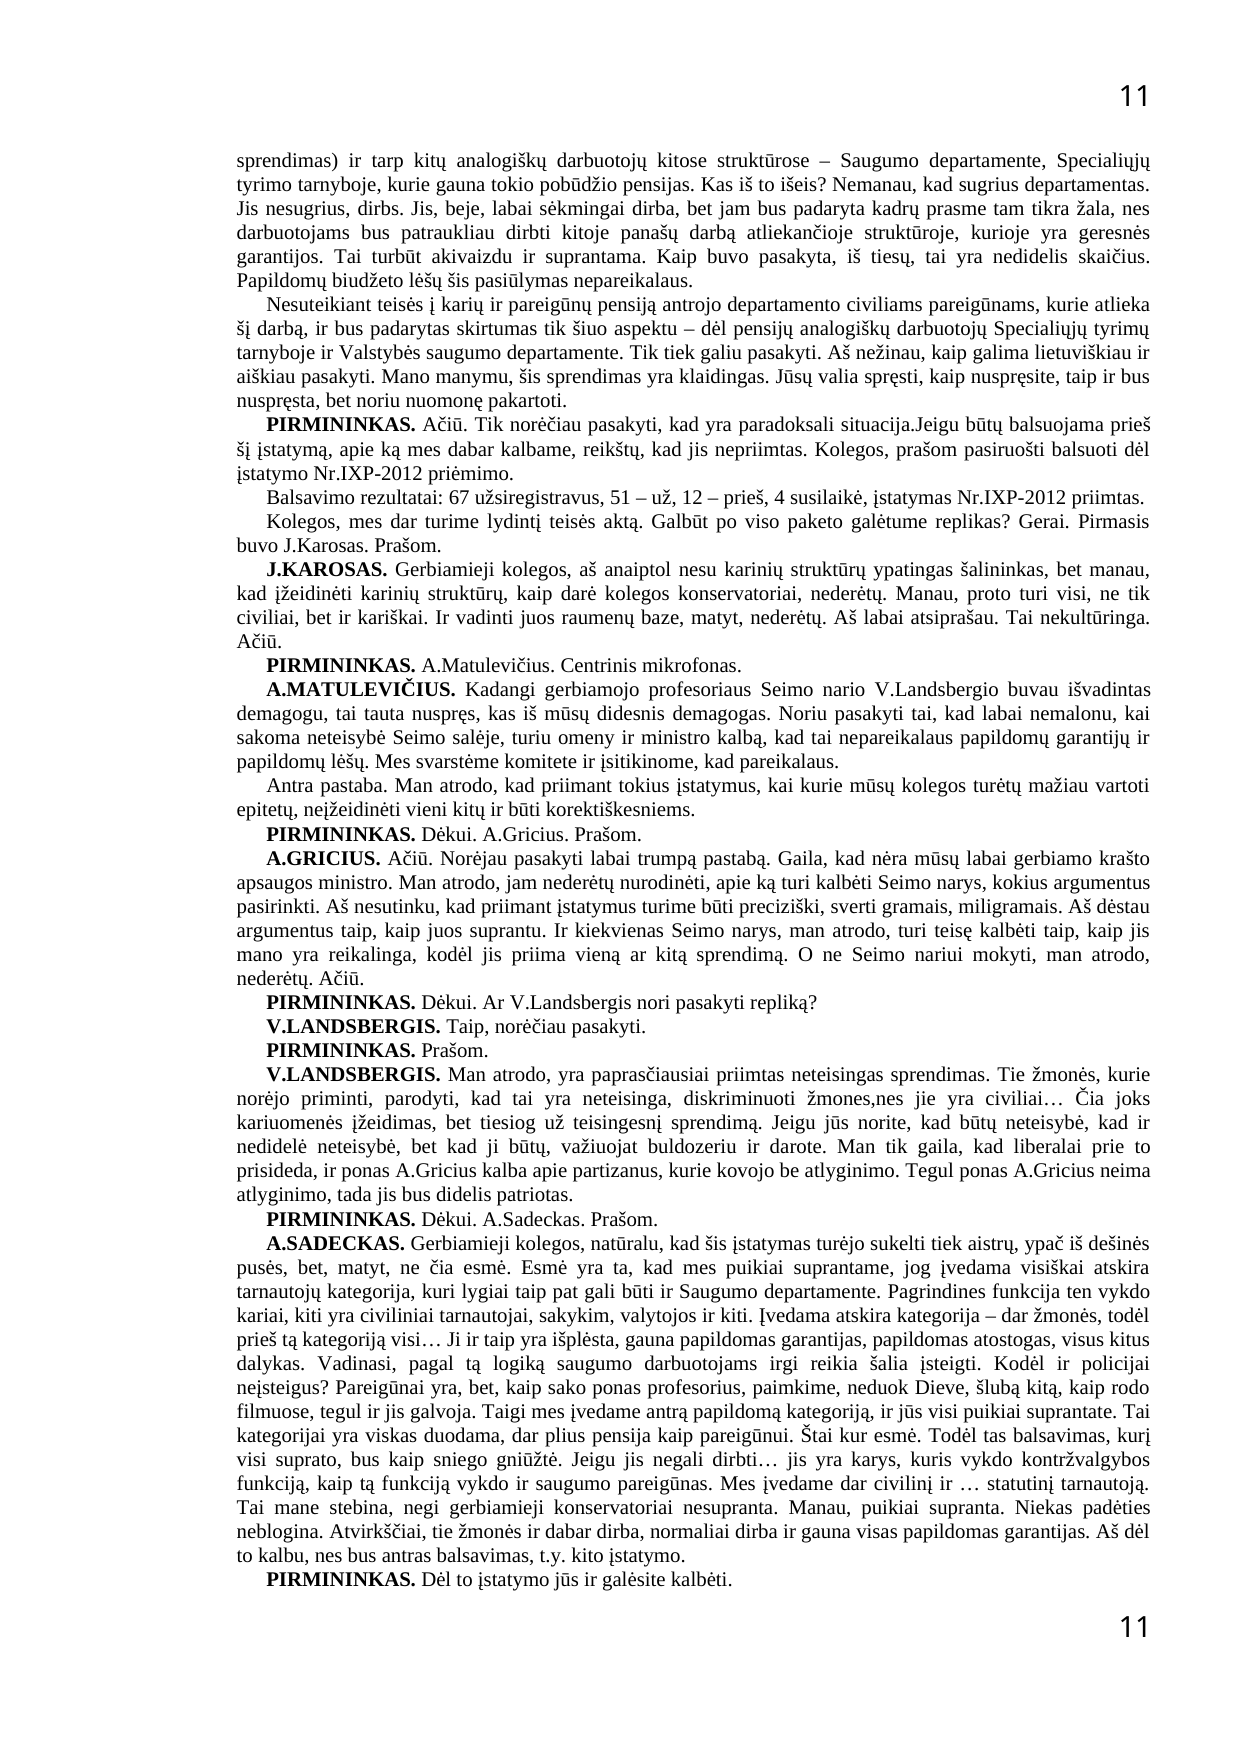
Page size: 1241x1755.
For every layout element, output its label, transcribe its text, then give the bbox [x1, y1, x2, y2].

text PIRMININKAS. A.Matulevičius. Centrinis mikrofonas. [236, 653, 1152, 677]
text J.KAROSAS. Gerbiamieji kolegos, aš anaiptol nesu karinių struktūrų ypatingas šalininkas, bet manau, kad įžeidinėti karinių struktūrų, kaip darė kolegos konservatoriai, nederėtų. Manau, proto turi visi, ne tik civiliai, bet ir kariškai. Ir vadinti juos raumenų baze, matyt, nederėtų. Aš labai atsiprašau. Tai nekultūringa. Ačiū. [236, 557, 1152, 653]
text Kolegos, mes dar turime lydintį teisės aktą. Galbūt po viso paketo galėtume replikas? Gerai. Pirmasis buvo J.Karosas. Prašom. [236, 509, 1152, 557]
text A.MATULEVIČIUS. Kadangi gerbiamojo profesoriaus Seimo nario V.Landsbergio buvau išvadintas demagogu, tai tauta nuspręs, kas iš mūsų didesnis demagogas. Noriu pasakyti tai, kad labai nemalonu, kai sakoma neteisybė Seimo salėje, turiu omeny ir ministro kalbą, kad tai nepareikalaus papildomų garantijų ir papildomų lėšų. Mes svarstėme komitete ir įsitikinome, kad pareikalaus. [236, 677, 1152, 773]
text V.LANDSBERGIS. Taip, norėčiau pasakyti. [236, 1014, 1152, 1038]
text PIRMININKAS. Dėkui. A.Sadeckas. Prašom. [236, 1206, 1152, 1231]
text PIRMININKAS. Dėkui. Ar V.Landsbergis nori pasakyti repliką? [236, 990, 1152, 1014]
text A.GRICIUS. Ačiū. Norėjau pasakyti labai trumpą pastabą. Gaila, kad nėra mūsų labai gerbiamo krašto apsaugos ministro. Man atrodo, jam nederėtų nurodinėti, apie ką turi kalbėti Seimo narys, kokius argumentus pasirinkti. Aš nesutinku, kad priimant įstatymus turime būti preciziški, sverti gramais, miligramais. Aš dėstau argumentus taip, kaip juos suprantu. Ir kiekvienas Seimo narys, man atrodo, turi teisę kalbėti taip, kaip jis mano yra reikalinga, kodėl jis priima vieną ar kitą sprendimą. O ne Seimo nariui mokyti, man atrodo, nederėtų. Ačiū. [236, 846, 1152, 990]
text A.SADECKAS. Gerbiamieji kolegos, natūralu, kad šis įstatymas turėjo sukelti tiek aistrų, ypač iš dešinės pusės, bet, matyt, ne čia esmė. Esmė yra ta, kad mes puikiai suprantame, jog įvedama visiškai atskira tarnautojų kategorija, kuri lygiai taip pat gali būti ir Saugumo departamente. Pagrindines funkcija ten vykdo kariai, kiti yra civiliniai tarnautojai, sakykim, valytojos ir kiti. Įvedama atskira kategorija – dar žmonės, todėl prieš tą kategoriją visi… Ji ir taip yra išplėsta, gauna papildomas garantijas, papildomas atostogas, visus kitus dalykas. Vadinasi, pagal tą logiką saugumo darbuotojams irgi reikia šalia įsteigti. Kodėl ir policijai neįsteigus? Pareigūnai yra, bet, kaip sako ponas profesorius, paimkime, neduok Dieve, šlubą kitą, kaip rodo filmuose, tegul ir jis galvoja. Taigi mes įvedame antrą papildomą kategoriją, ir jūs visi puikiai suprantate. Tai kategorijai yra viskas duodama, dar plius pensija kaip pareigūnui. Štai kur esmė. Todėl tas balsavimas, kurį visi suprato, bus kaip sniego gniūžtė. Jeigu jis negali dirbti… jis yra karys, kuris vykdo kontržvalgybos funkciją, kaip tą funkciją vykdo ir saugumo pareigūnas. Mes įvedame dar civilinį ir … statutinį tarnautoją. Tai mane stebina, negi gerbiamieji konservatoriai nesupranta. Manau, puikiai supranta. Niekas padėties neblogina. Atvirkščiai, tie žmonės ir dabar dirba, normaliai dirba ir gauna visas papildomas garantijas. Aš dėl to kalbu, nes bus antras balsavimas, t.y. kito įstatymo. [236, 1231, 1152, 1567]
text Antra pastaba. Man atrodo, kad priimant tokius įstatymus, kai kurie mūsų kolegos turėtų mažiau vartoti epitetų, neįžeidinėti vieni kitų ir būti korektiškesniems. [236, 773, 1152, 821]
text sprendimas) ir tarp kitų analogiškų darbuotojų kitose struktūrose – Saugumo departamente, Specialiųjų tyrimo tarnyboje, kurie gauna tokio pobūdžio pensijas. Kas iš to išeis? Nemanau, kad sugrius departamentas. Jis nesugrius, dirbs. Jis, beje, labai sėkmingai dirba, bet jam bus padaryta kadrų prasme tam tikra žala, nes darbuotojams bus patraukliau dirbti kitoje panašų darbą atliekančioje struktūroje, kurioje yra geresnės garantijos. Tai turbūt akivaizdu ir suprantama. Kaip buvo pasakyta, iš tiesų, tai yra nedidelis skaičius. Papildomų biudžeto lėšų šis pasiūlymas nepareikalaus. [236, 148, 1152, 292]
text PIRMININKAS. Prašom. [236, 1038, 1152, 1062]
text PIRMININKAS. Dėkui. A.Gricius. Prašom. [236, 821, 1152, 846]
text V.LANDSBERGIS. Man atrodo, yra paprasčiausiai priimtas neteisingas sprendimas. Tie žmonės, kurie norėjo priminti, parodyti, kad tai yra neteisinga, diskriminuoti žmones,nes jie yra civiliai… Čia joks kariuomenės įžeidimas, bet tiesiog už teisingesnį sprendimą. Jeigu jūs norite, kad būtų neteisybė, kad ir nedidelė neteisybė, bet kad ji būtų, važiuojat buldozeriu ir darote. Man tik gaila, kad liberalai prie to prisideda, ir ponas A.Gricius kalba apie partizanus, kurie kovojo be atlyginimo. Tegul ponas A.Gricius neima atlyginimo, tada jis bus didelis patriotas. [236, 1062, 1152, 1206]
text PIRMININKAS. Ačiū. Tik norėčiau pasakyti, kad yra paradoksali situacija.Jeigu būtų balsuojama prieš šį įstatymą, apie ką mes dabar kalbame, reikštų, kad jis nepriimtas. Kolegos, prašom pasiruošti balsuoti dėl įstatymo Nr.IXP-2012 priėmimo. [236, 412, 1152, 484]
text Nesuteikiant teisės į karių ir pareigūnų pensiją antrojo departamento civiliams pareigūnams, kurie atlieka šį darbą, ir bus padarytas skirtumas tik šiuo aspektu – dėl pensijų analogiškų darbuotojų Specialiųjų tyrimų tarnyboje ir Valstybės saugumo departamente. Tik tiek galiu pasakyti. Aš nežinau, kaip galima lietuviškiau ir aiškiau pasakyti. Mano manymu, šis sprendimas yra klaidingas. Jūsų valia spręsti, kaip nuspręsite, taip ir bus nuspręsta, bet noriu nuomonę pakartoti. [236, 292, 1152, 412]
text Balsavimo rezultatai: 67 užsiregistravus, 51 – už, 12 – prieš, 4 susilaikė, įstatymas Nr.IXP-2012 priimtas. [236, 484, 1152, 509]
text PIRMININKAS. Dėl to įstatymo jūs ir galėsite kalbėti. [236, 1567, 1152, 1591]
